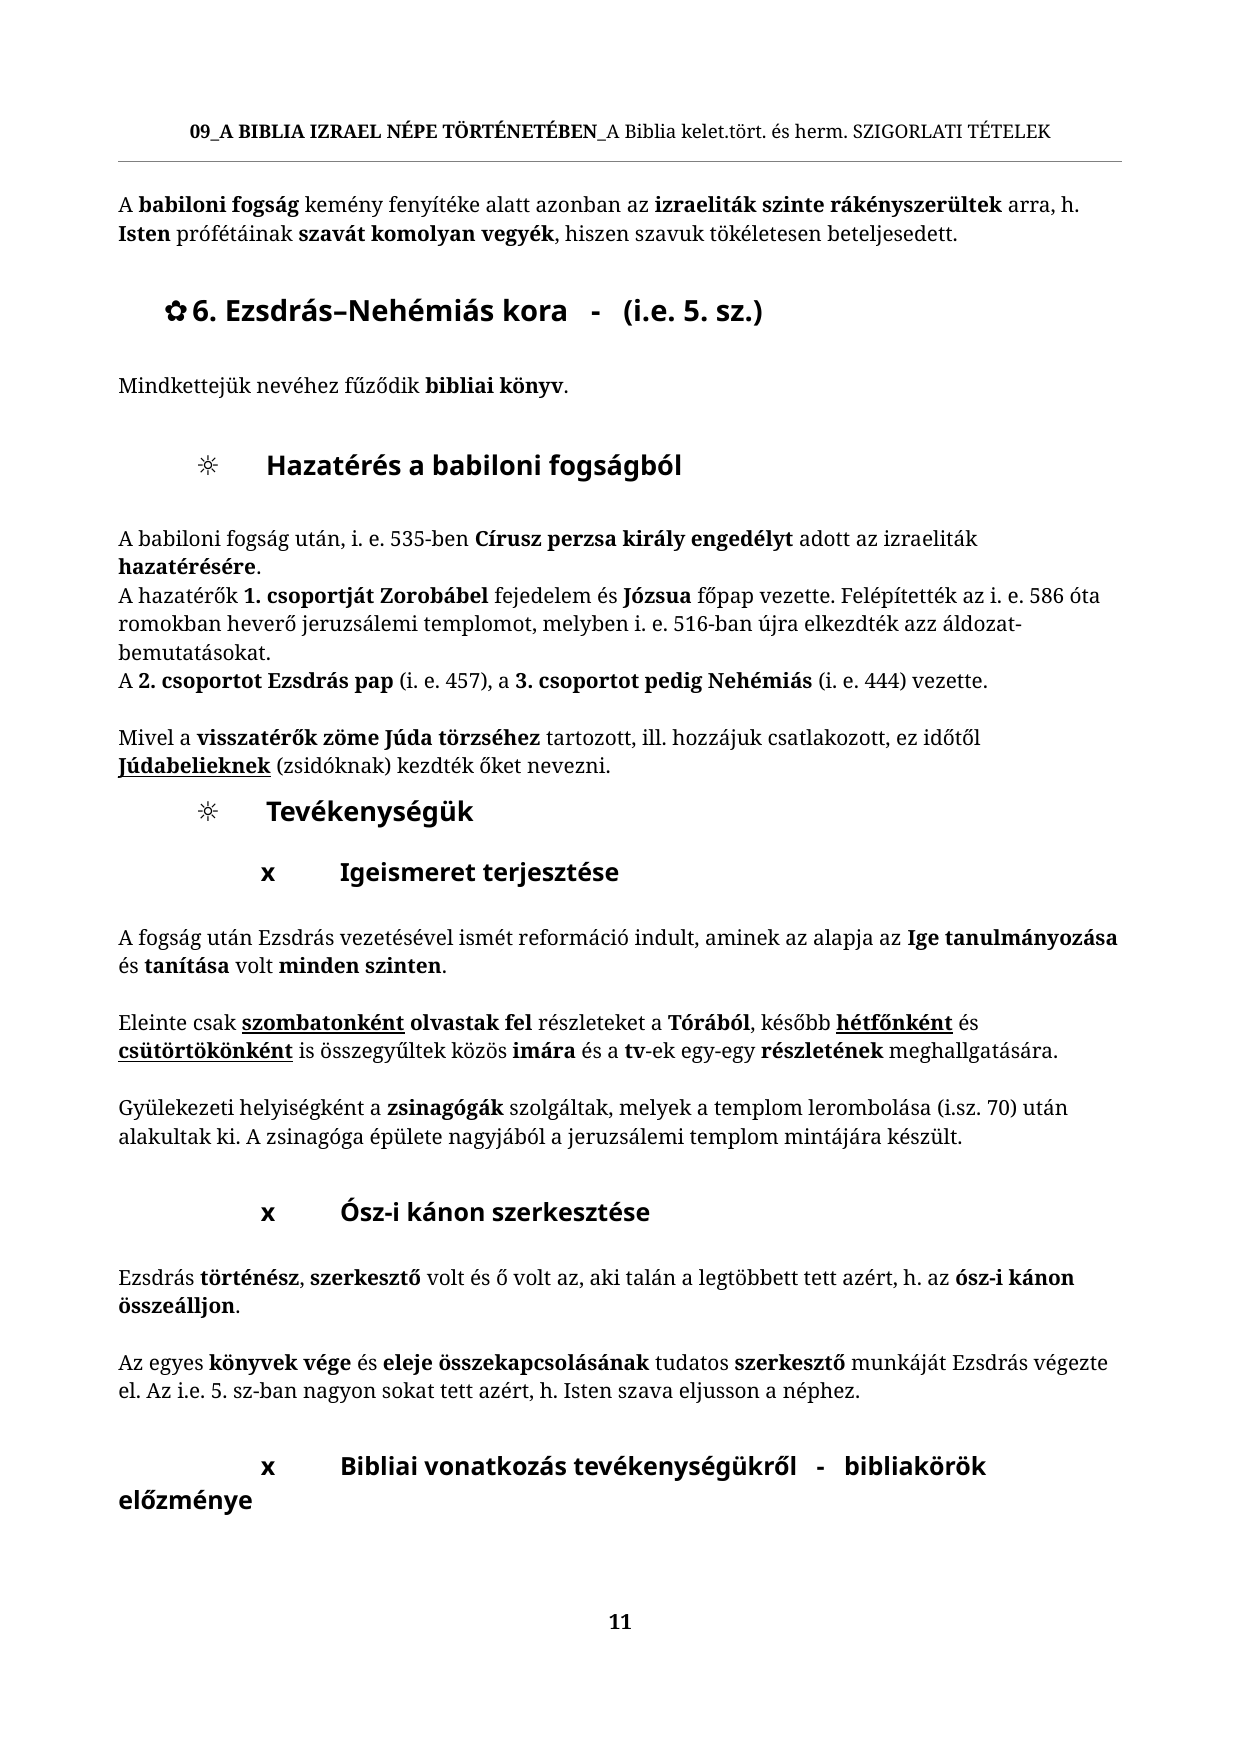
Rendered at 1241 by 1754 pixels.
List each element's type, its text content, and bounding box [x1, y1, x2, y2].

text A 2. csoportot Ezsdrás pap (i. e. 457), a 3. csoportot pedig Nehémiás (i. e. 444) vezette. [118, 666, 1122, 694]
text Ezsdrás történész, szerkesztő volt és ő volt az, aki talán a legtöbbett tett azért, h. az ósz-i kánon összeálljon. [118, 1263, 1122, 1320]
subtitle Igeismeret terjesztése [118, 854, 1122, 888]
text Az egyes könyvek vége és eleje összekapcsolásának tudatos szerkesztő munkáját Ezsdrás végezte el. Az i.e. 5. sz-ban nagyon sokat tett azért, h. Isten szava eljusson a néphez. [118, 1348, 1122, 1405]
subtitle Ósz-i kánon szerkesztése [118, 1194, 1122, 1228]
text A babiloni fogság kemény fenyítéke alatt azonban az izraeliták szinte rákényszerültek arra, h. Isten prófétáinak szavát komolyan vegyék, hiszen szavuk tökéletesen beteljesedett. [118, 191, 1122, 247]
text Gyülekezeti helyiségként a zsinagógák szolgáltak, melyek a templom lerombolása (i.sz. 70) után alakultak ki. A zsinagóga épülete nagyjából a jeruzsálemi templom mintájára készült. [118, 1093, 1122, 1150]
text A hazatérők 1. csoportját Zorobábel fejedelem és Józsua főpap vezette. Felépítették az i. e. 586 óta romokban heverő jeruzsálemi templomot, melyben i. e. 516-ban újra elkezdték azz áldozat-bemutatásokat. [118, 581, 1122, 666]
subtitle Tevékenységük [118, 792, 1122, 829]
subtitle 6. Ezsdrás–Nehémiás kora - (i.e. 5. sz.) [118, 290, 1122, 330]
text Eleinte csak szombatonként olvastak fel részleteket a Tórából, később hétfőnként és csütörtökönként is összegyűltek közös imára és a tv-ek egy-egy részletének meghallgatására. [118, 1008, 1122, 1065]
text A babiloni fogság után, i. e. 535-ben Círusz perzsa király engedélyt adott az izraeliták hazatérésére. [118, 524, 1122, 581]
subtitle Bibliai vonatkozás tevékenységükről - bibliakörök előzménye [118, 1449, 1122, 1517]
text Mivel a visszatérők zöme Júda törzséhez tartozott, ill. hozzájuk csatlakozott, ez időtől Júdabelieknek (zsidóknak) kezdték őket nevezni. [118, 723, 1122, 780]
text Mindkettejük nevéhez fűződik bibliai könyv. [118, 371, 1122, 399]
text A fogság után Ezsdrás vezetésével ismét reformáció indult, aminek az alapja az Ige tanulmányozása és tanítása volt minden szinten. [118, 923, 1122, 980]
subtitle Hazatérés a babiloni fogságból [118, 446, 1122, 483]
